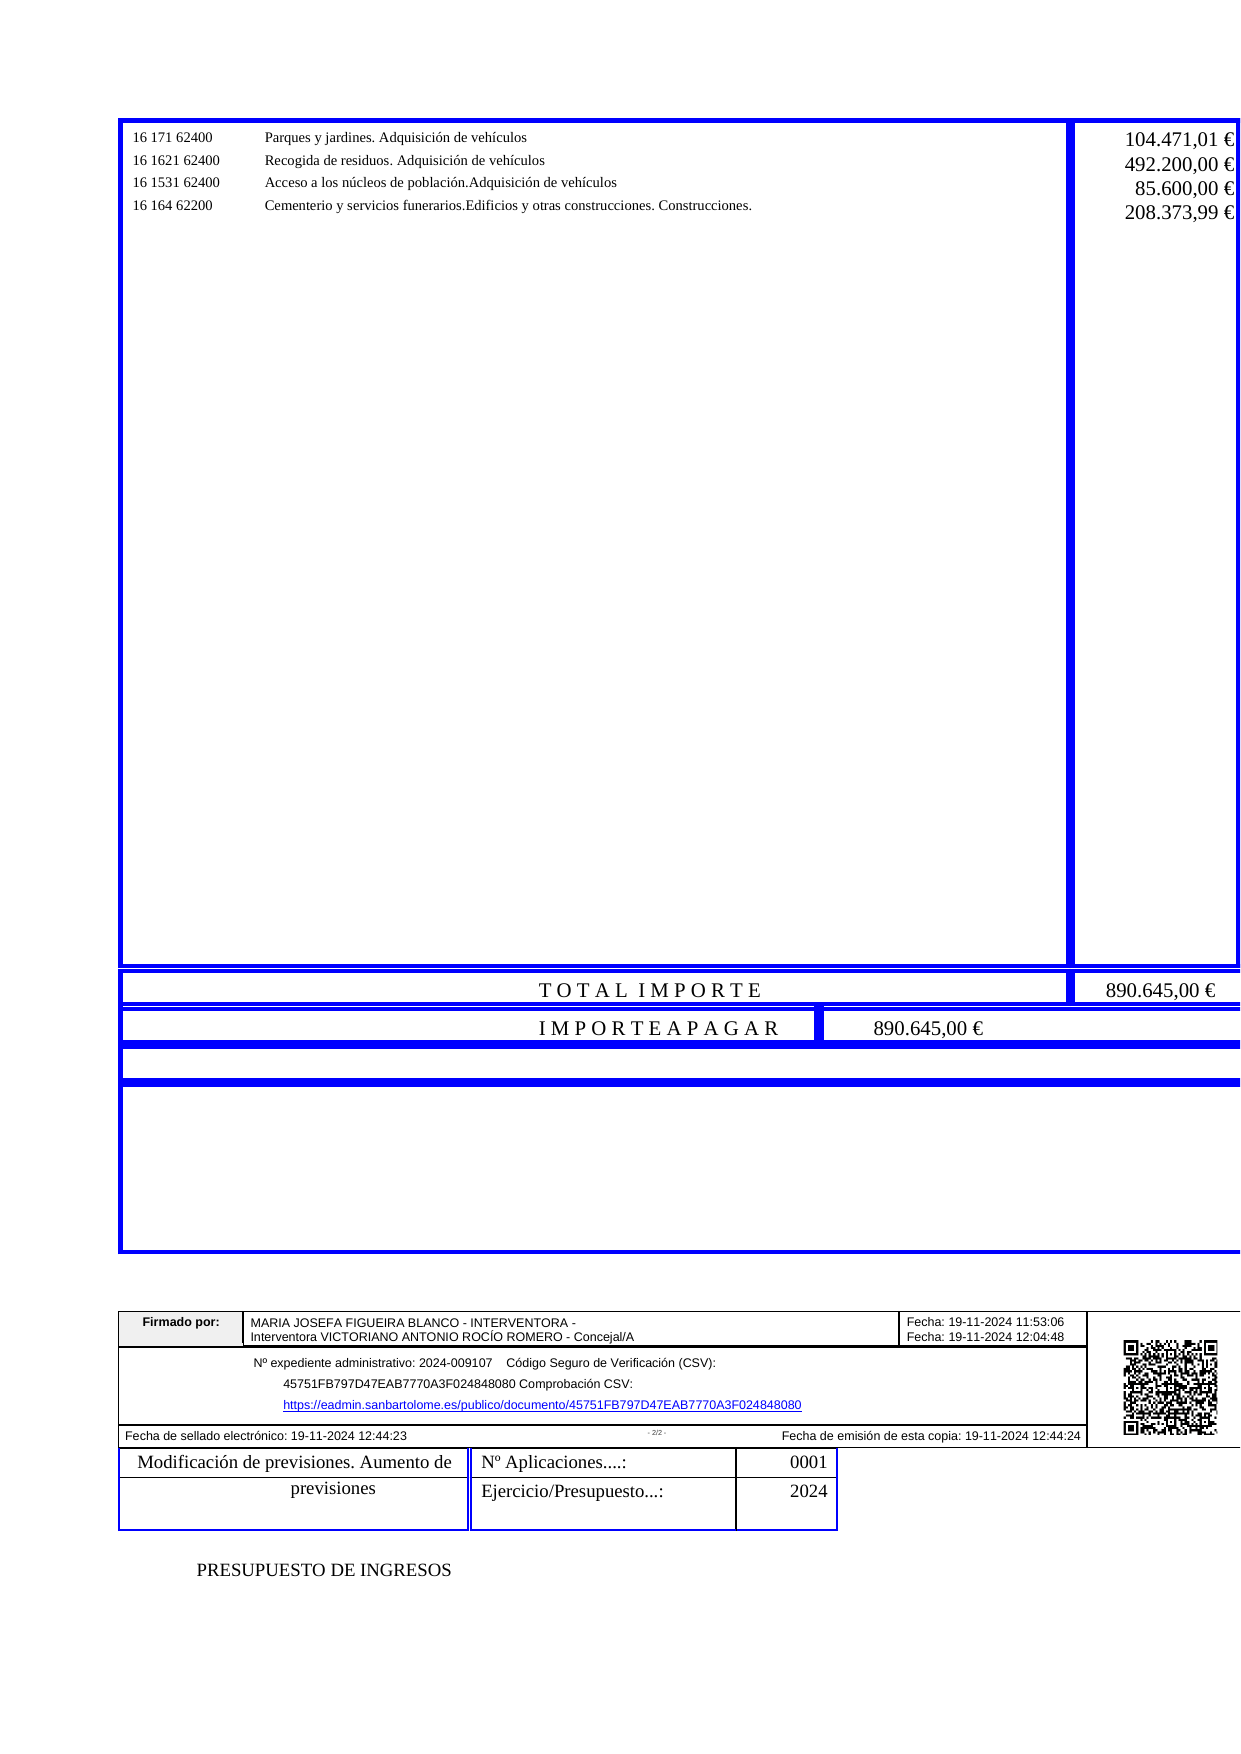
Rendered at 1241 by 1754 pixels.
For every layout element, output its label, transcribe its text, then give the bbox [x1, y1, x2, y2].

table_cell Nº expediente administrativo: 2024-009107 Código Seguro de Verificación (CSV): 45751FB797D47EAB7770A3F024848080 Comprobación CSV: https://eadmin.sanbartolome.es/publico/documento/45751FB797D47EAB7770A3F024848080 [119, 1348, 1086, 1424]
table_header [1088, 1312, 1240, 1447]
table_cell [123, 1049, 1240, 1078]
table_cell previsiones [120, 1478, 467, 1529]
table_cell 890.645,00 € [1075, 973, 1240, 1002]
table_cell Fecha de sellado electrónico: 19-11-2024 12:44:23 - 2/2 - Fecha de emisión de esta copia: 19-11-2024 12:44:24 [119, 1426, 1086, 1447]
table_cell Nº Aplicaciones....: [472, 1449, 735, 1477]
table_header MARIA JOSEFA FIGUEIRA BLANCO - INTERVENTORA - Interventora VICTORIANO ANTONIO ROCÍO ROMERO - Concejal/A [244, 1312, 898, 1345]
table_header Firmado por: [119, 1312, 242, 1343]
table_cell 890.645,00 € [824, 1011, 1240, 1040]
table_cell Modificación de previsiones. Aumento de [120, 1449, 467, 1477]
table_cell [123, 1087, 1240, 1250]
table_cell 0001 [737, 1449, 836, 1477]
table_header Fecha: 19-11-2024 11:53:06 Fecha: 19-11-2024 12:04:48 [900, 1312, 1086, 1345]
text PRESUPUESTO DE INGRESOS [196, 1559, 1122, 1581]
table_cell Ejercicio/Presupuesto...: [472, 1478, 735, 1529]
table_cell 104.471,01 € 492.200,00 € 85.600,00 € 208.373,99 € [1075, 123, 1236, 964]
table_cell I M P O R T E A P A G A R [123, 1011, 814, 1040]
table_cell 2024 [737, 1478, 836, 1529]
table_cell T O T A L I M P O R T E [123, 973, 1066, 1002]
table_cell 16 171 62400 Parques y jardines. Adquisición de vehículos 16 1621 62400 Recogida de residuos. Adquisición de vehículos 16 1531 62400 Acceso a los núcleos de población.Adquisición de vehículos 16 164 62200 Cementerio y servicios funerarios.Edificios y otras construcciones. Construcciones. [123, 123, 1066, 964]
